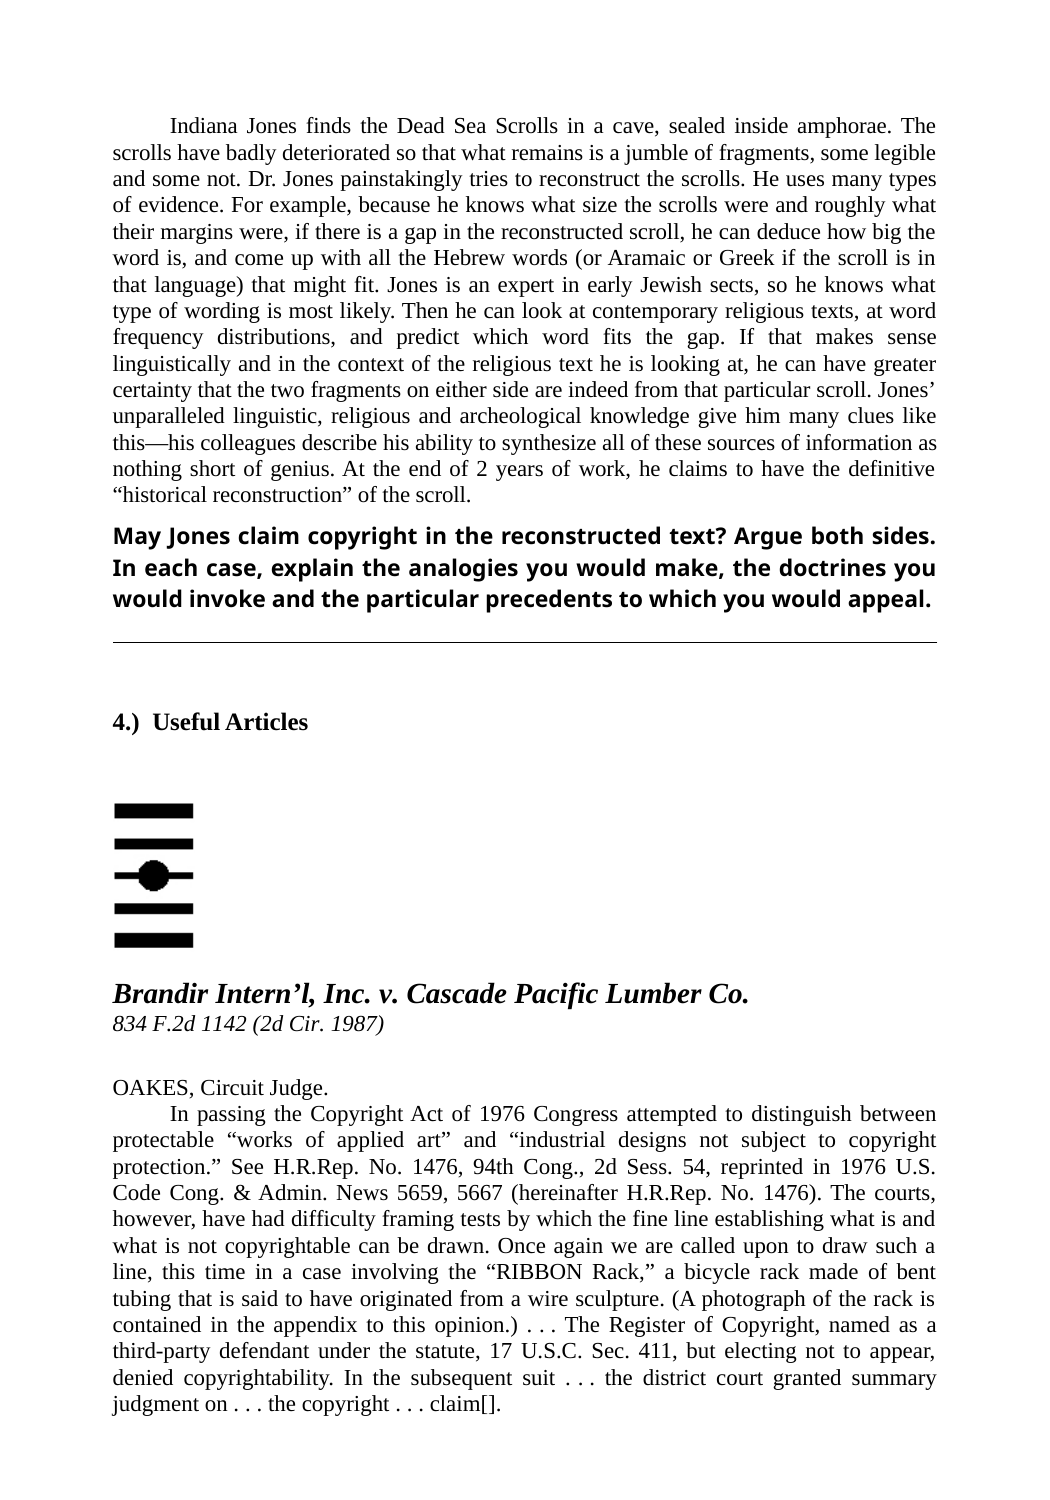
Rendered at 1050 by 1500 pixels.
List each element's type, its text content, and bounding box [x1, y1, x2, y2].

text In passing the Copyright Act of 1976 Congress attempted to distinguish between protectable “works of applied art” and “industrial designs not subject to copyright protection.” See H.R.Rep. No. 1476, 94th Cong., 2d Sess. 54, reprinted in 1976 U.S. Code Cong. & Admin. News 5659, 5667 (hereinafter H.R.Rep. No. 1476). The courts, however, have had difficulty framing tests by which the fine line establishing what is and what is not copyrightable can be drawn. Once again we are called upon to draw such a line, this time in a case involving the “RIBBON Rack,” a bicycle rack made of bent tubing that is said to have originated from a wire sculpture. (A photograph of the rack is contained in the appendix to this opinion.) . . . The Register of Copyright, named as a third-party defendant under the statute, 17 U.S.C. Sec. 411, but electing not to appear, denied copyrightability. In the subsequent suit . . . the district court granted summary judgment on . . . the copyright . . . claim[]. [112, 1100, 937, 1416]
text OAKES, Circuit Judge. [112, 1074, 937, 1100]
text Brandir Intern’l, Inc. v. Cascade Pacific Lumber Co. [112, 976, 840, 1010]
text Indiana Jones finds the Dead Sea Scrolls in a cave, sealed inside amphorae. The scrolls have badly deteriorated so that what remains is a jumble of fragments, some legible and some not. Dr. Jones painstakingly tries to reconstruct the scrolls. He uses many types of evidence. For example, because he knows what size the scrolls were and roughly what their margins were, if there is a gap in the reconstructed scroll, he can deduce how big the word is, and come up with all the Hebrew words (or Aramaic or Greek if the scroll is in that language) that might fit. Jones is an expert in early Jewish sects, so he knows what type of wording is most likely. Then he can look at contemporary religious texts, at word frequency distributions, and predict which word fits the gap. If that makes sense linguistically and in the context of the religious text he is looking at, he can have greater certainty that the two fragments on either side are indeed from that particular scroll. Jones’ unparalleled linguistic, religious and archeological knowledge give him many clues like this—his colleagues describe his ability to synthesize all of these sources of information as nothing short of genius. At the end of 2 years of work, he claims to have the definitive “historical reconstruction” of the scroll. [112, 112, 937, 508]
text May Jones claim copyright in the reconstructed text? Argue both sides. In each case, explain the analogies you would make, the doctrines you would invoke and the particular precedents to which you would appeal. [112, 520, 937, 614]
text 4.) Useful Articles [112, 707, 937, 736]
text 834 F.2d 1142 (2d Cir. 1987) [112, 1010, 840, 1036]
